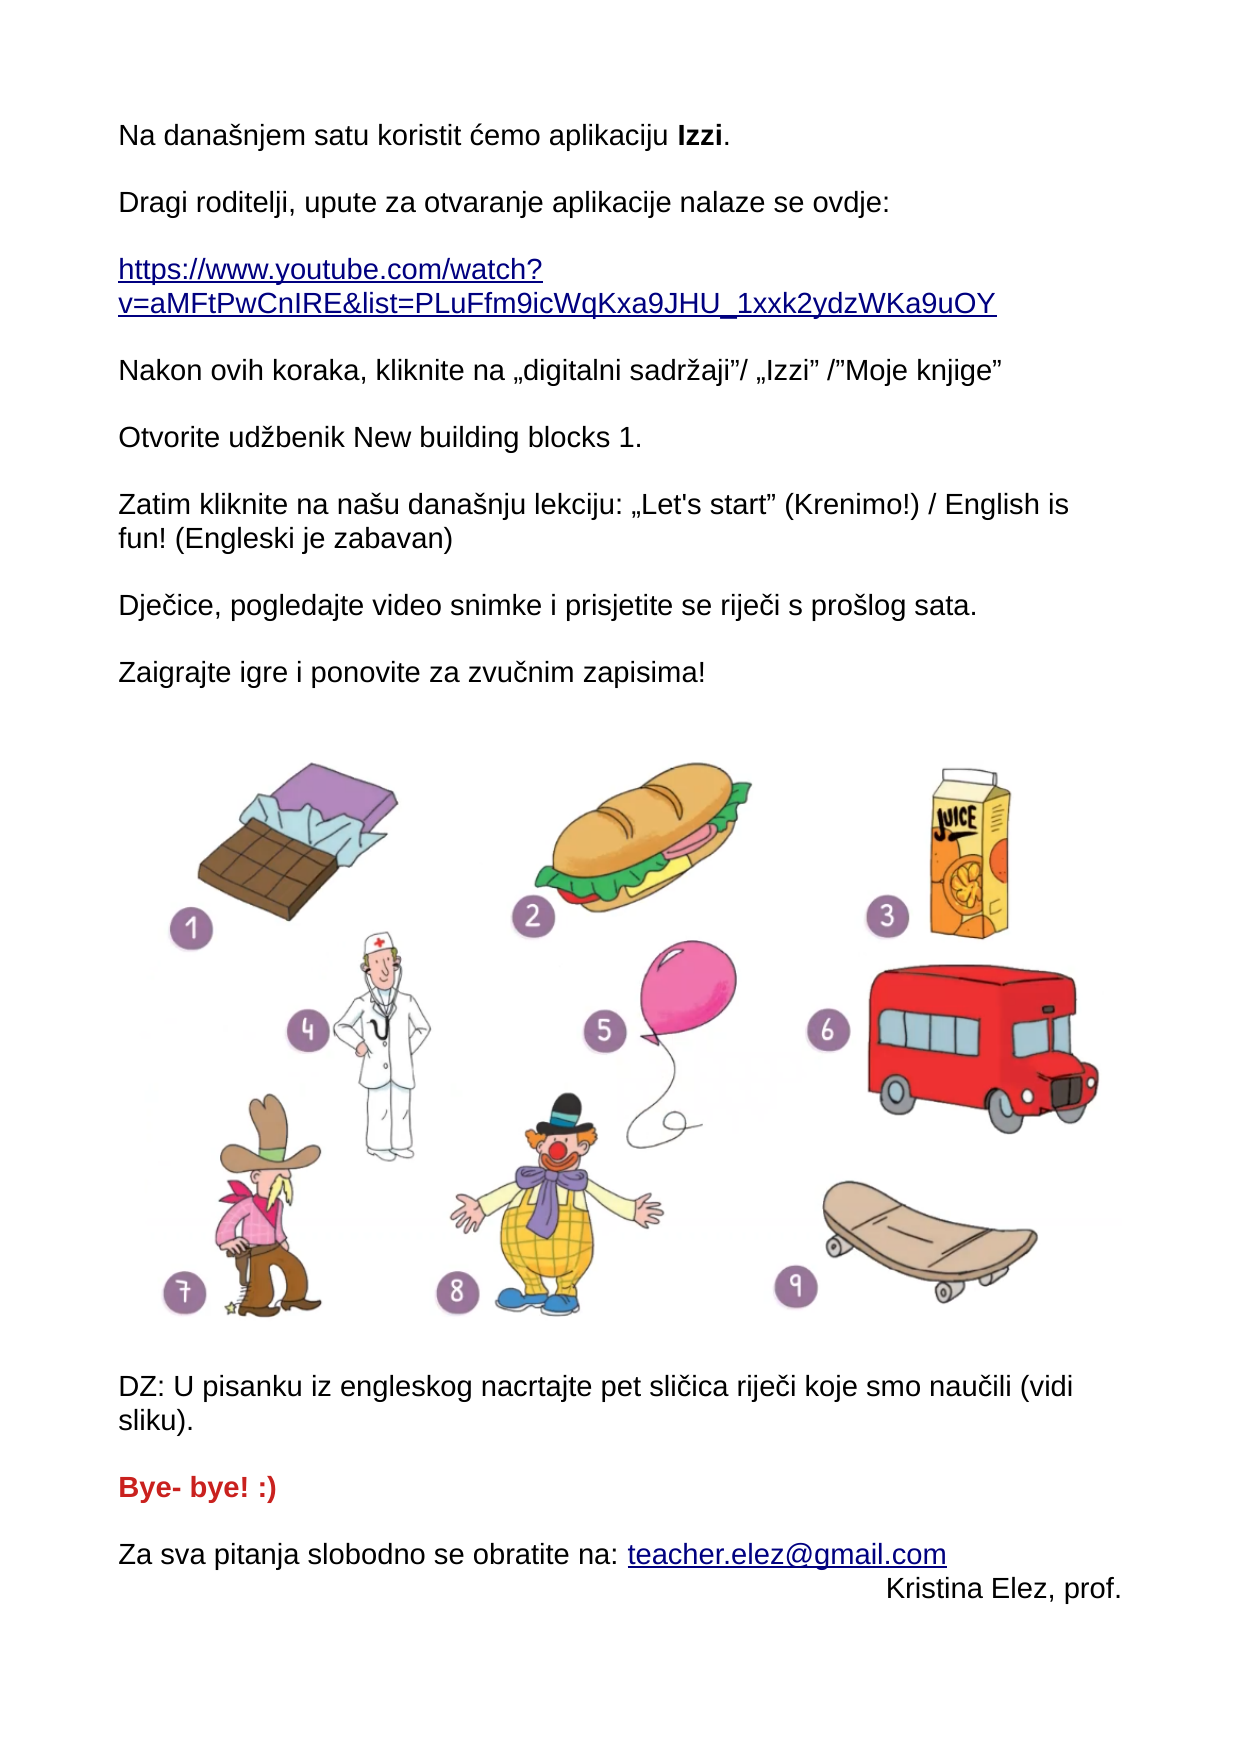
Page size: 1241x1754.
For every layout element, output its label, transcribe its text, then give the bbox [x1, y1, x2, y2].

picture [118, 721, 1123, 1336]
text Na današnjem satu koristit ćemo aplikaciju Izzi. [118, 118, 1122, 152]
text Bye- bye! :) [118, 1470, 1122, 1503]
text Otvorite udžbenik New building blocks 1. [118, 420, 1122, 453]
text Zaigrajte igre i ponovite za zvučnim zapisima! [118, 655, 1122, 688]
text Zatim kliknite na našu današnju lekciju: „Let's start” (Krenimo!) / English is fun! (Engleski je zabavan) [118, 487, 1122, 554]
text Kristina Elez, prof. [118, 1571, 1122, 1604]
text Dragi roditelji, upute za otvaranje aplikacije nalaze se ovdje: [118, 185, 1122, 219]
text Nakon ovih koraka, kliknite na „digitalni sadržaji”/ „Izzi” /”Moje knjige” [118, 353, 1122, 386]
text DZ: U pisanku iz engleskog nacrtajte pet sličica riječi koje smo naučili (vidi sliku). [118, 1369, 1122, 1436]
text Za sva pitanja slobodno se obratite na: teacher.elez@gmail.com [118, 1537, 1122, 1571]
text Dječice, pogledajte video snimke i prisjetite se riječi s prošlog sata. [118, 588, 1122, 621]
text https://www.youtube.com/watch?v=aMFtPwCnIRE&list=PLuFfm9icWqKxa9JHU_1xxk2ydzWKa9uOY [118, 252, 1122, 319]
